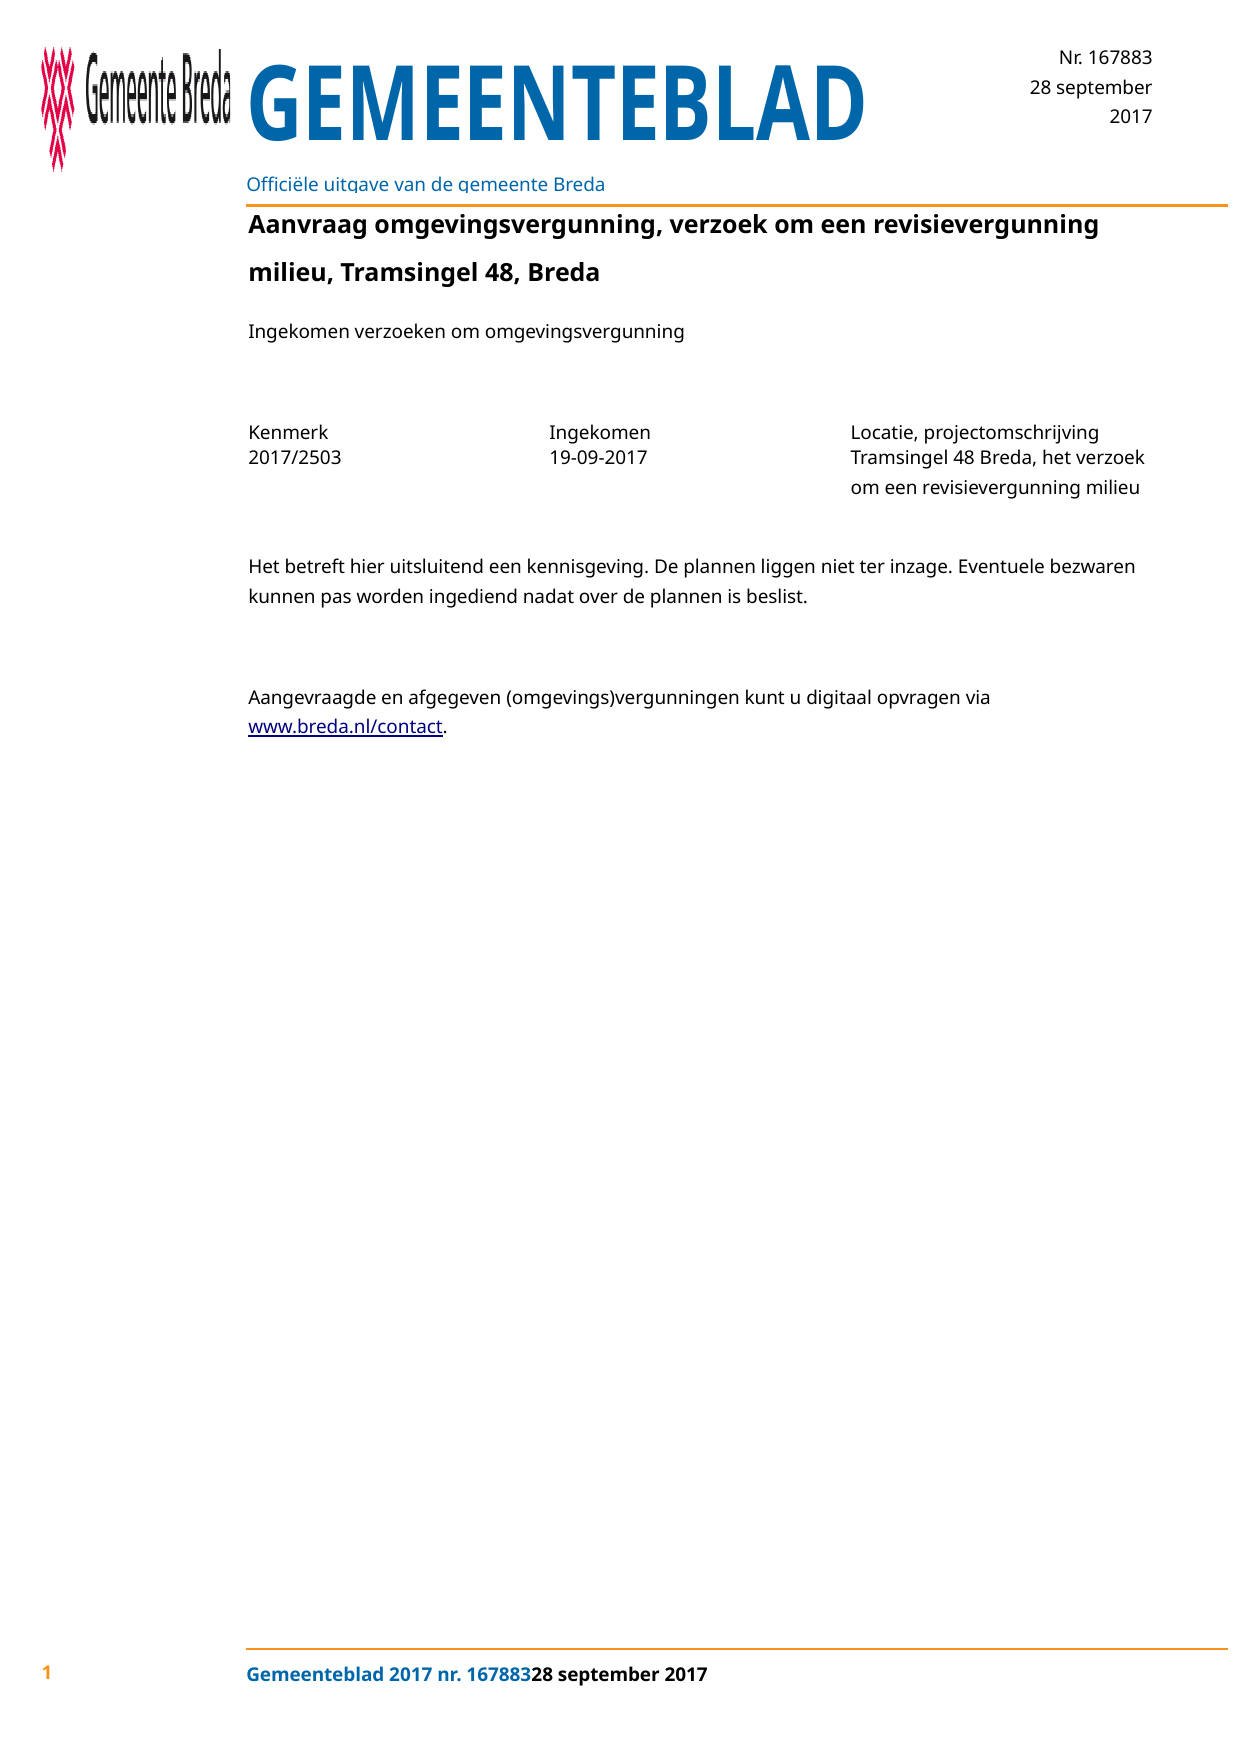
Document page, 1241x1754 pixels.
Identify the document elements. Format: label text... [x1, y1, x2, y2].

table_header Ingekomen [549, 419, 850, 444]
picture [41, 47, 231, 172]
text Aangevraagde en afgegeven (omgevings)vergunningen kunt u digitaal opvragen via www.breda.nl/contact. [248, 684, 1152, 739]
text Ingekomen verzoeken om omgevingsvergunning [248, 318, 1152, 344]
table_header Locatie, projectomschrijving [850, 419, 1152, 444]
text Het betreft hier uitsluitend een kennisgeving. De plannen liggen niet ter inzage. Eventuele bezwaren kunnen pas worden ingediend nadat over de plannen is beslist. [248, 553, 1152, 609]
table_cell Tramsingel 48 Breda, het verzoek om een revisievergunning milieu [850, 445, 1152, 500]
table_header Kenmerk [248, 419, 549, 444]
text Aanvraag omgevingsvergunning, verzoek om een revisievergunning milieu, Tramsingel 48, Breda [248, 207, 1152, 288]
table_cell 2017/2503 [248, 445, 549, 500]
table_cell 19-09-2017 [549, 445, 850, 500]
